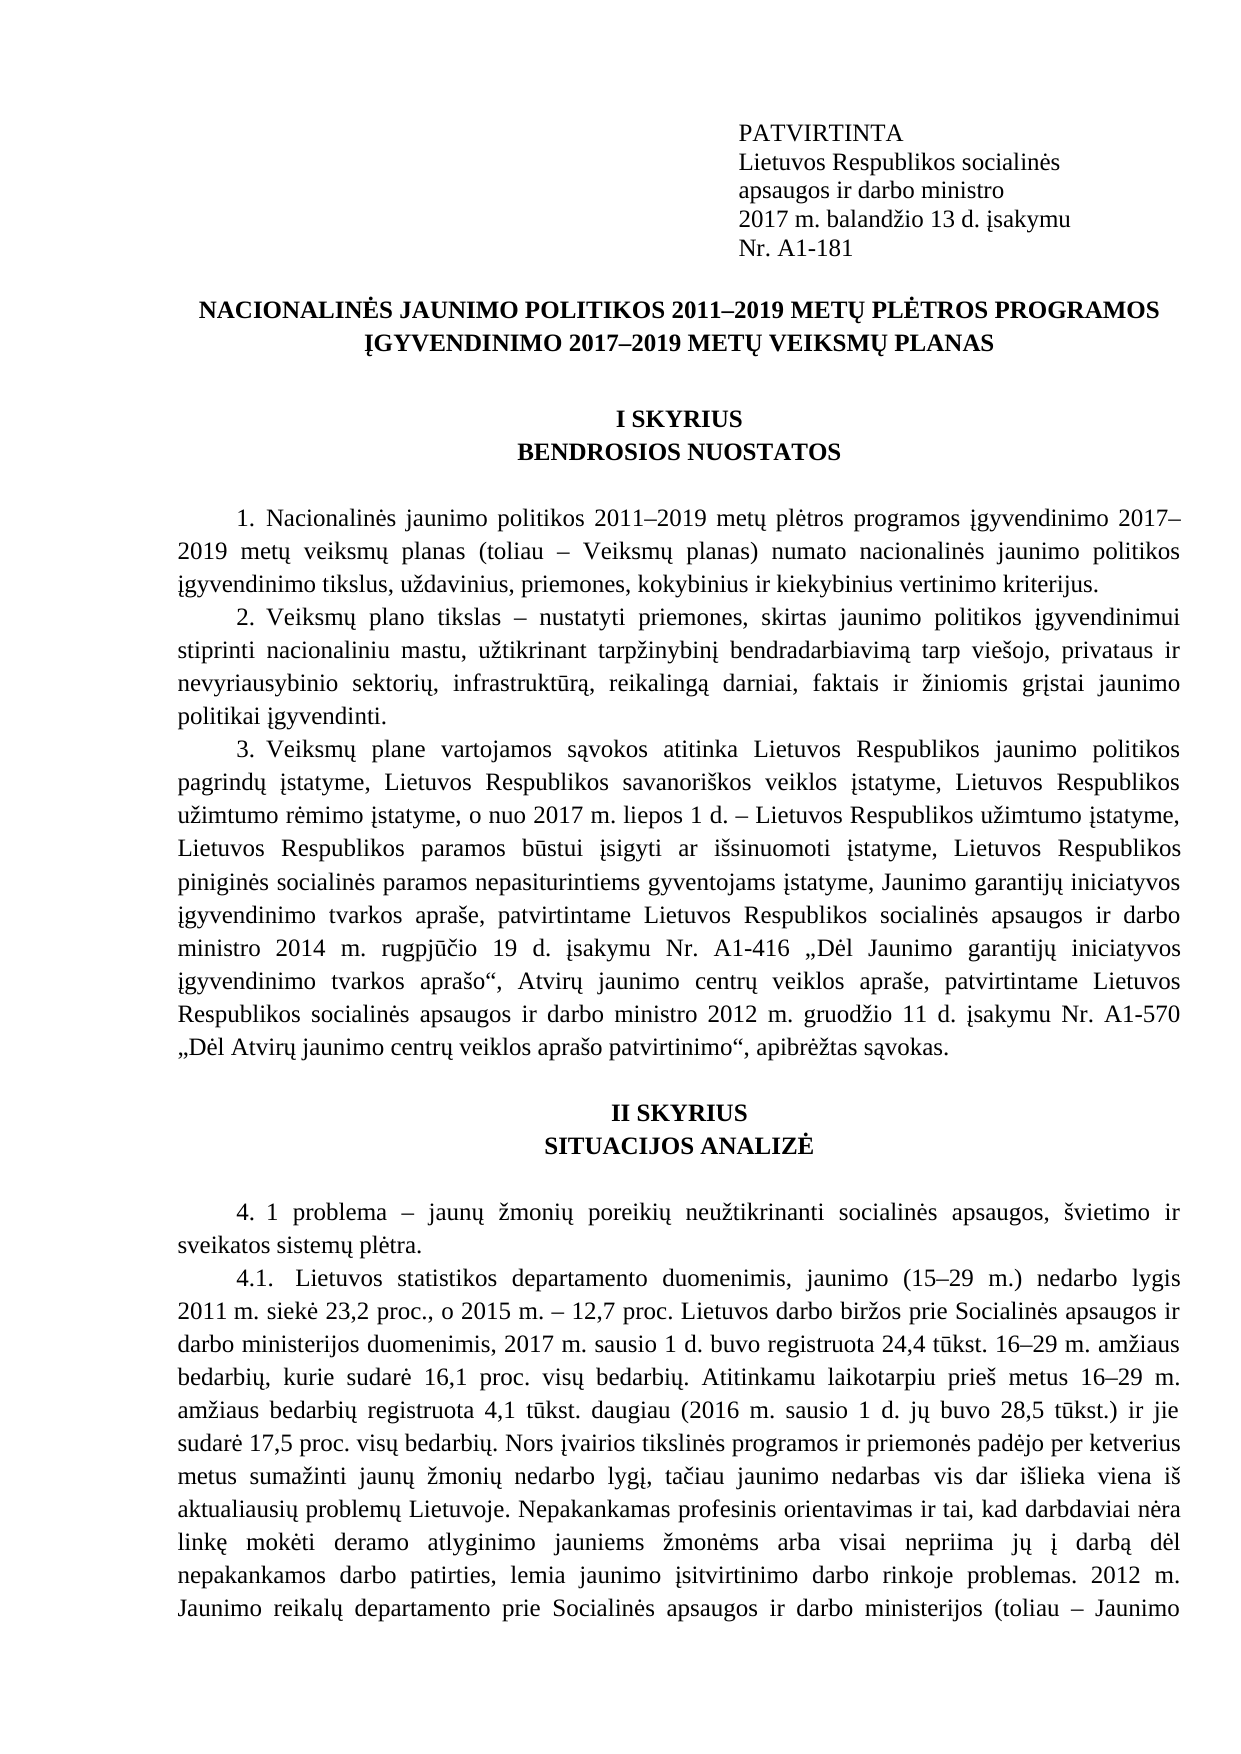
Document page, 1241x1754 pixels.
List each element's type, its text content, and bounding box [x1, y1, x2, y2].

text SITUACIJOS ANALIZĖ [177, 1131, 1181, 1159]
text apsaugos ir darbo ministro [738, 176, 1181, 204]
text I SKYRIUS [177, 404, 1181, 433]
text Lietuvos Respublikos socialinės [738, 147, 1181, 176]
text BENDROSIOS NUOSTATOS [177, 437, 1181, 466]
text Nr. A1-181 [738, 233, 1181, 262]
text 1. Nacionalinės jaunimo politikos 2011–2019 metų plėtros programos įgyvendinimo 2017–2019 metų veiksmų planas (toliau – Veiksmų planas) numato nacionalinės jaunimo politikos įgyvendinimo tikslus, uždavinius, priemones, kokybinius ir kiekybinius vertinimo kriterijus. [177, 503, 1181, 598]
text NACIONALINĖS JAUNIMO POLITIKOS 2011–2019 METŲ PLĖTROS PROGRAMOS ĮGYVENDINIMO 2017–2019 METŲ VEIKSMŲ PLANas [177, 295, 1181, 357]
text 2017 m. balandžio 13 d. įsakymu [738, 204, 1181, 233]
text 2. Veiksmų plano tikslas – nustatyti priemones, skirtas jaunimo politikos įgyvendinimui stiprinti nacionaliniu mastu, užtikrinant tarpžinybinį bendradarbiavimą tarp viešojo, privataus ir nevyriausybinio sektorių, infrastruktūrą, reikalingą darniai, faktais ir žiniomis grįstai jaunimo politikai įgyvendinti. [177, 602, 1181, 730]
text 3. Veiksmų plane vartojamos sąvokos atitinka Lietuvos Respublikos jaunimo politikos pagrindų įstatyme, Lietuvos Respublikos savanoriškos veiklos įstatyme, Lietuvos Respublikos užimtumo rėmimo įstatyme, o nuo 2017 m. liepos 1 d. – Lietuvos Respublikos užimtumo įstatyme, Lietuvos Respublikos paramos būstui įsigyti ar išsinuomoti įstatyme, Lietuvos Respublikos piniginės socialinės paramos nepasiturintiems gyventojams įstatyme, Jaunimo garantijų iniciatyvos įgyvendinimo tvarkos apraše, patvirtintame Lietuvos Respublikos socialinės apsaugos ir darbo ministro 2014 m. rugpjūčio 19 d. įsakymu Nr. A1-416 „Dėl Jaunimo garantijų iniciatyvos įgyvendinimo tvarkos aprašo“, Atvirų jaunimo centrų veiklos apraše, patvirtintame Lietuvos Respublikos socialinės apsaugos ir darbo ministro 2012 m. gruodžio 11 d. įsakymu Nr. A1-570 „Dėl Atvirų jaunimo centrų veiklos aprašo patvirtinimo“, apibrėžtas sąvokas. [177, 734, 1181, 1061]
text 4.1. Lietuvos statistikos departamento duomenimis, jaunimo (15–29 m.) nedarbo lygis 2011 m. siekė 23,2 proc., o 2015 m. – 12,7 proc. Lietuvos darbo biržos prie Socialinės apsaugos ir darbo ministerijos duomenimis, 2017 m. sausio 1 d. buvo registruota 24,4 tūkst. 16–29 m. amžiaus bedarbių, kurie sudarė 16,1 proc. visų bedarbių. Atitinkamu laikotarpiu prieš metus 16–29 m. amžiaus bedarbių registruota 4,1 tūkst. daugiau (2016 m. sausio 1 d. jų buvo 28,5 tūkst.) ir jie sudarė 17,5 proc. visų bedarbių. Nors įvairios tikslinės programos ir priemonės padėjo per ketverius metus sumažinti jaunų žmonių nedarbo lygį, tačiau jaunimo nedarbas vis dar išlieka viena iš aktualiausių problemų Lietuvoje. Nepakankamas profesinis orientavimas ir tai, kad darbdaviai nėra linkę mokėti deramo atlyginimo jauniems žmonėms arba visai nepriima jų į darbą dėl nepakankamos darbo patirties, lemia jaunimo įsitvirtinimo darbo rinkoje problemas. 2012 m. Jaunimo reikalų departamento prie Socialinės apsaugos ir darbo ministerijos (toliau – Jaunimo [177, 1263, 1181, 1622]
text 4. 1 problema – jaunų žmonių poreikių neužtikrinanti socialinės apsaugos, švietimo ir sveikatos sistemų plėtra. [177, 1197, 1181, 1259]
text PATVIRTINTA [738, 118, 1181, 147]
text II SKYRIUS [177, 1098, 1181, 1127]
